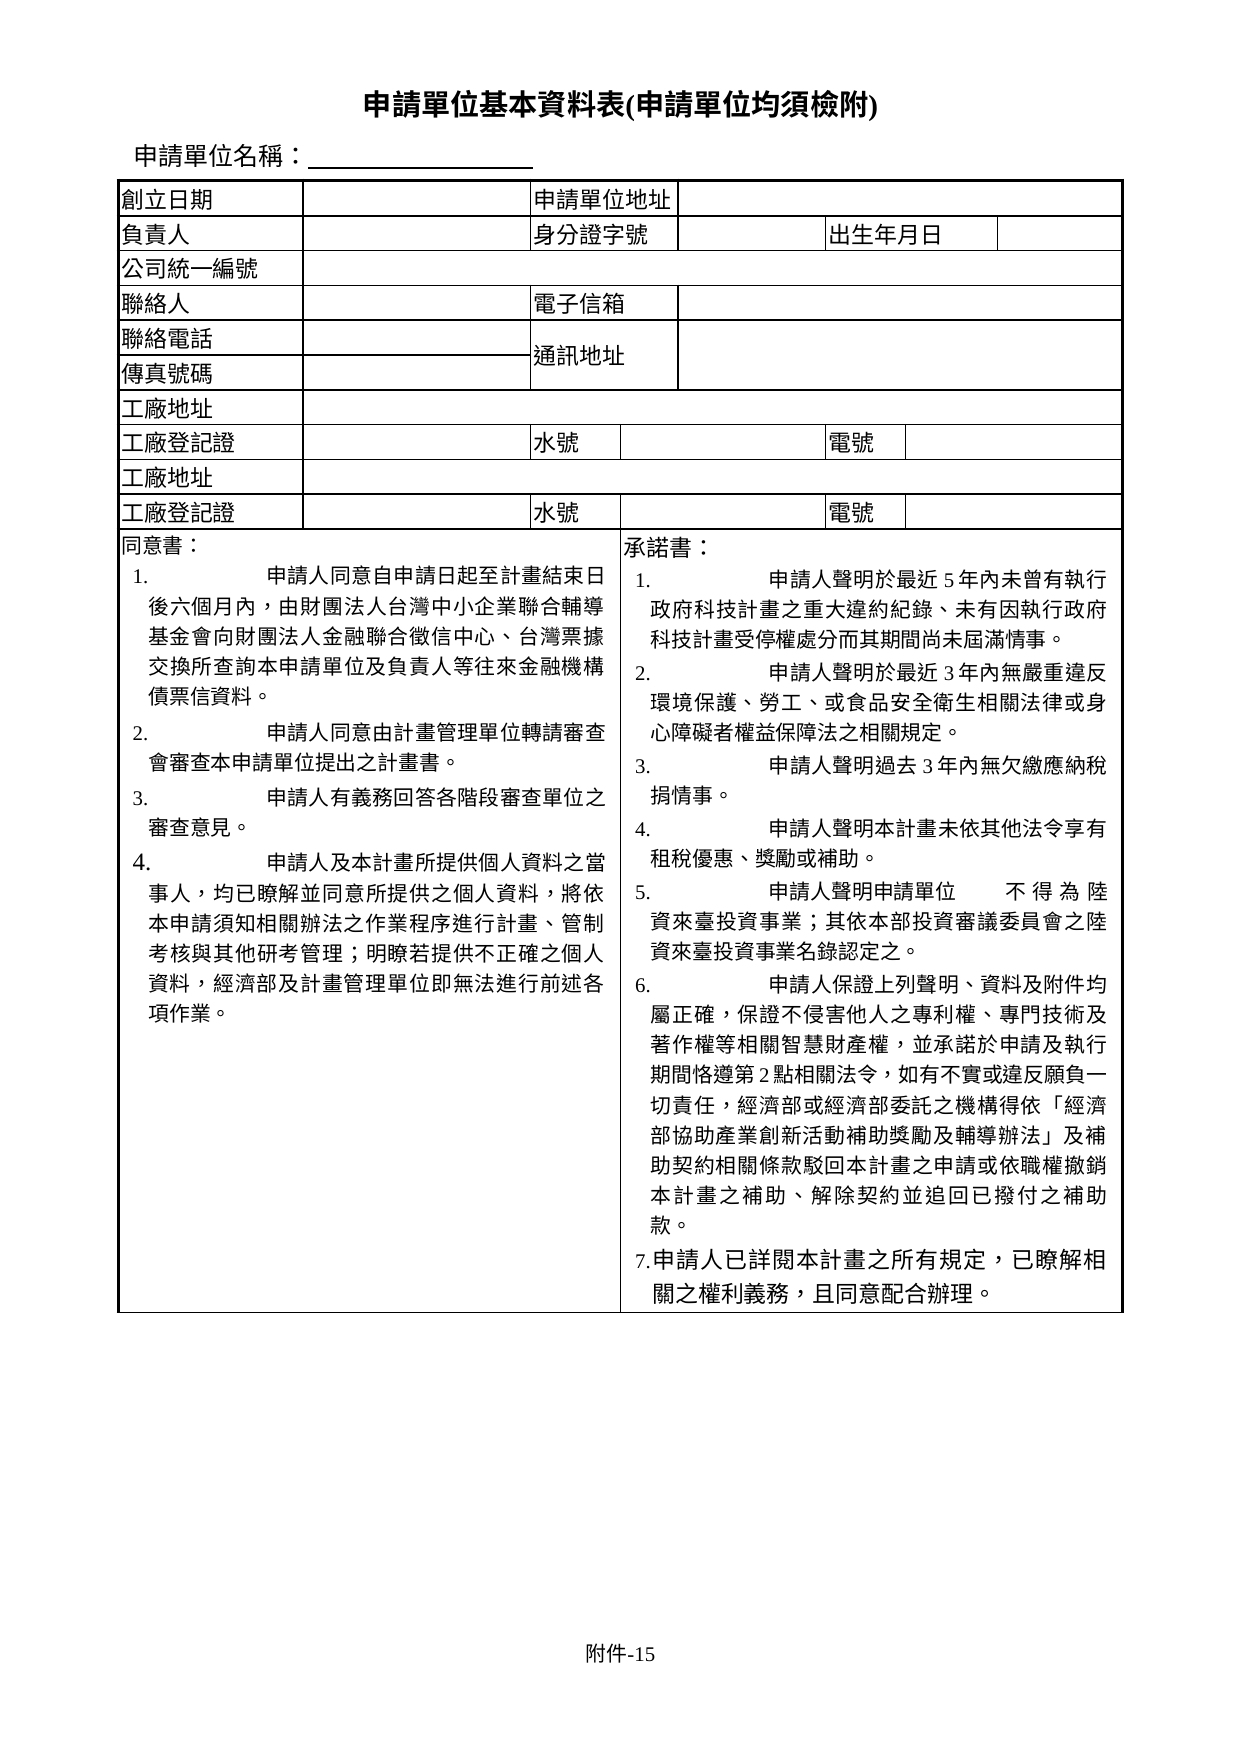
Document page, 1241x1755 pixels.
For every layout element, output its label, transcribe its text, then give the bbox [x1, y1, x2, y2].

table_cell [304, 217, 530, 250]
table_cell 聯絡人 [120, 286, 302, 319]
table_cell [304, 460, 1121, 493]
table_cell [679, 286, 1121, 319]
table_cell 出生年月日 [826, 217, 997, 250]
table_cell [304, 286, 530, 319]
table_cell [304, 495, 530, 528]
table_cell [304, 321, 530, 354]
table_cell [998, 217, 1121, 250]
table_header 創立日期 [120, 182, 302, 215]
table_cell 身分證字號 [531, 217, 677, 250]
table_header [304, 182, 530, 215]
table_cell [304, 391, 1121, 424]
table_cell [304, 251, 1121, 284]
table_cell 工廠登記證 [120, 425, 302, 458]
table_cell 負責人 [120, 217, 302, 250]
table_cell 工廠登記證 [120, 495, 302, 528]
table_cell [621, 425, 825, 458]
text 申請單位名稱： [133, 136, 1107, 172]
table_cell [679, 321, 1121, 389]
table_cell 工廠地址 [120, 391, 302, 424]
text 申請單位基本資料表(申請單位均須檢附) [133, 81, 1107, 123]
table_cell [621, 495, 825, 528]
table_cell 水號 [531, 425, 620, 458]
table_cell 電子信箱 [531, 286, 677, 319]
table_cell 電號 [826, 425, 905, 458]
table_cell 同意書： 申請人同意自申請日起至計畫結束日後六個月內，由財團法人台灣中小企業聯合輔導基金會向財團法人金融聯合徵信中心、台灣票據交換所查詢本申請單位及負責人等往來金融機構債票信資料。 申請人同意由計畫管理單位轉請審查會審查本申請單位提出之計畫書。 申請人有義務回答各階段審查單位之審查意見。 申請人及本計畫所提供個人資料之當事人，均已瞭解並同意所提供之個人資料，將依本申請須知相關辦法之作業程序進行計畫、管制考核與其他研考管理；明瞭若提供不正確之個人資料，經濟部及計畫管理單位即無法進行前述各項作業。 [120, 530, 620, 1311]
table_header 申請單位地址 [531, 182, 677, 215]
table_cell [304, 425, 530, 458]
table_cell 承諾書： 申請人聲明於最近5年內未曾有執行政府科技計畫之重大違約紀錄、未有因執行政府科技計畫受停權處分而其期間尚未屆滿情事。 申請人聲明於最近3年內無嚴重違反環境保護、勞工、或食品安全衛生相關法律或身心障礙者權益保障法之相關規定。 申請人聲明過去3年內無欠繳應納稅捐情事。 申請人聲明本計畫未依其他法令享有租稅優惠、獎勵或補助。 申請人聲明申請單位 不得為陸資來臺投資事業；其依本部投資審議委員會之陸資來臺投資事業名錄認定之。 申請人保證上列聲明、資料及附件均屬正確，保證不侵害他人之專利權、專門技術及著作權等相關智慧財產權，並承諾於申請及執行期間恪遵第2點相關法令，如有不實或違反願負一切責任，經濟部或經濟部委託之機構得依「經濟部協助產業創新活動補助獎勵及輔導辦法」及補助契約相關條款駁回本計畫之申請或依職權撤銷本計畫之補助、解除契約並追回已撥付之補助款。 申請人已詳閱本計畫之所有規定，已瞭解相關之權利義務，且同意配合辦理。 [621, 530, 1121, 1311]
table_cell 水號 [531, 495, 620, 528]
table_cell [906, 495, 1121, 528]
table_header [679, 182, 1121, 215]
table_cell [679, 217, 825, 250]
table_cell [304, 356, 530, 389]
table_cell [906, 425, 1121, 458]
table_cell 電號 [826, 495, 905, 528]
table_cell 公司統一編號 [120, 251, 302, 284]
table_cell 聯絡電話 [120, 321, 302, 354]
table_cell 傳真號碼 [120, 356, 302, 389]
table_cell 通訊地址 [531, 321, 677, 389]
table_cell 工廠地址 [120, 460, 302, 493]
